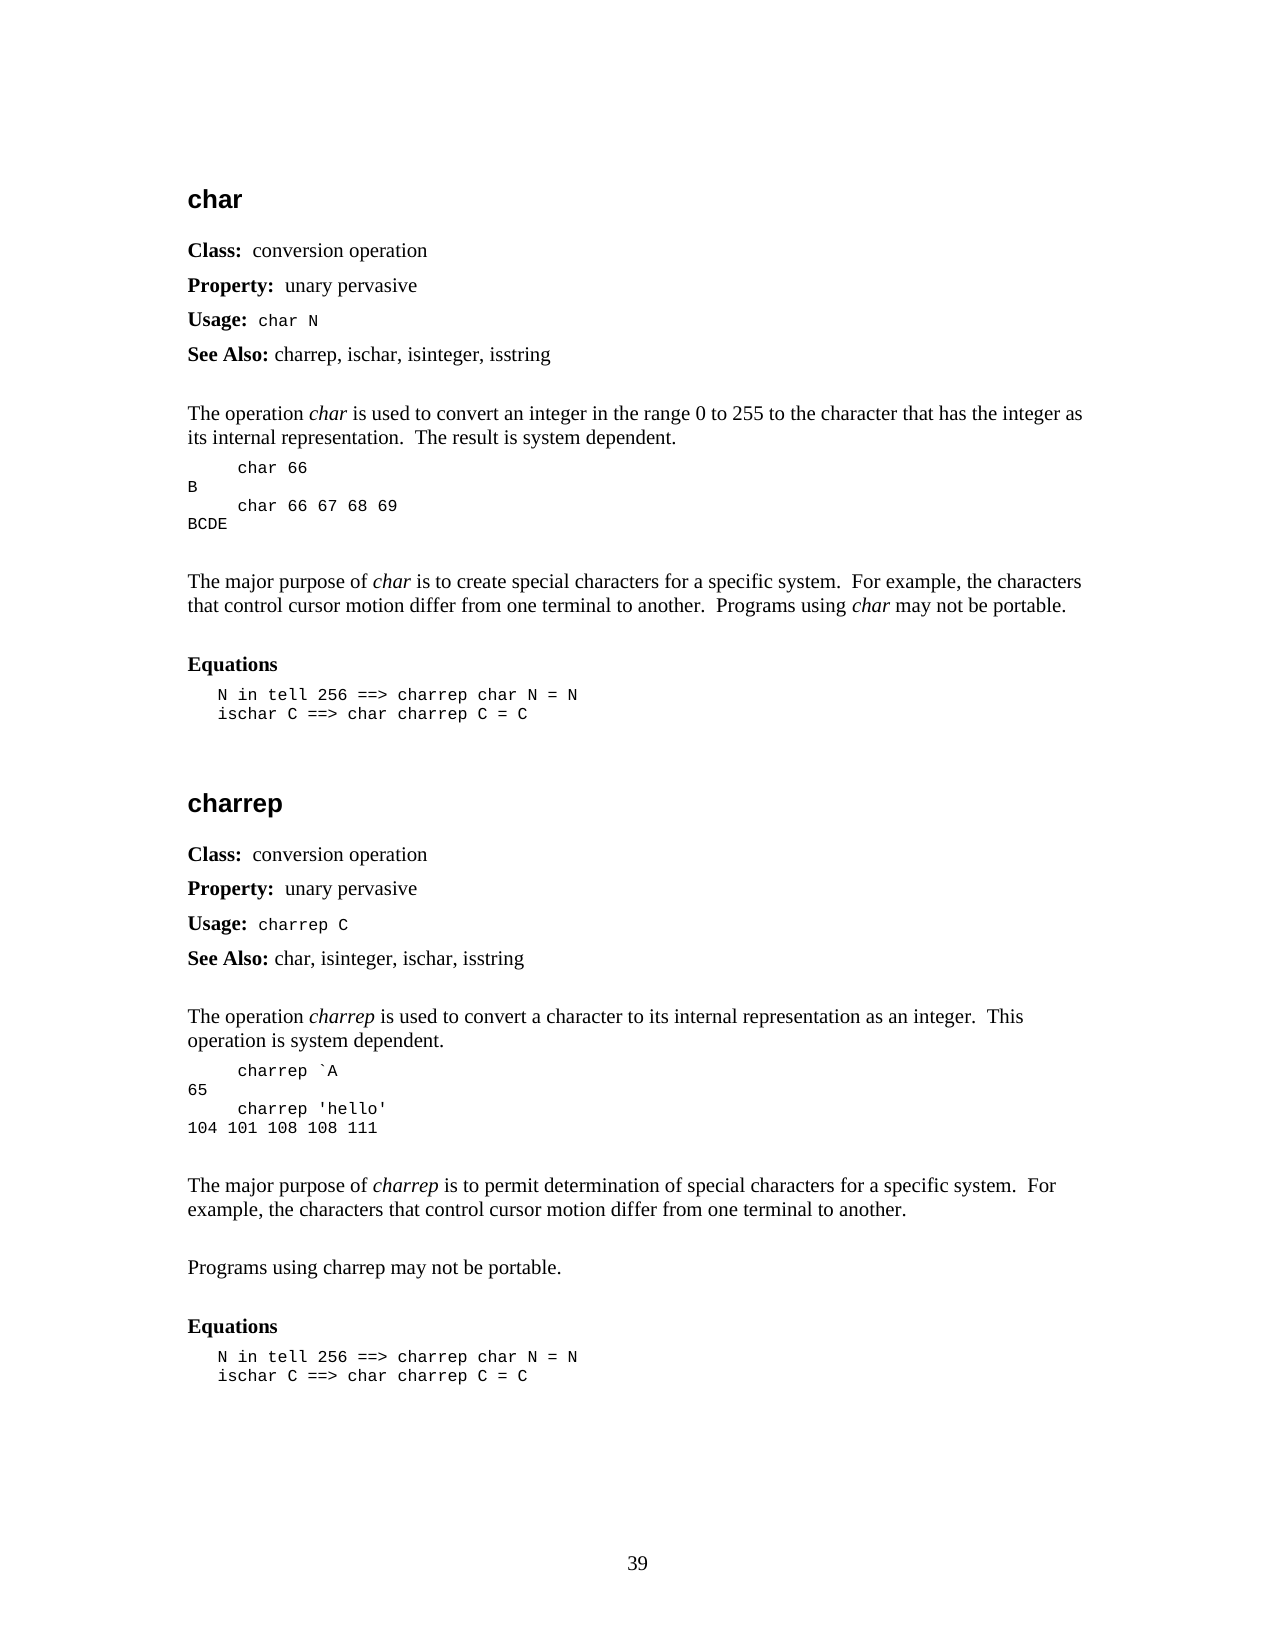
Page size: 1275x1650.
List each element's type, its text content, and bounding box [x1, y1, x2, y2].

text Property: unary pervasive [187, 273, 1087, 297]
text The major purpose of charrep is to permit determination of special characters for a specific system. For example, the characters that control cursor motion differ from one terminal to another. [187, 1173, 1087, 1245]
text charrep `A 65 charrep 'hello' 104 101 108 108 111 [187, 1063, 1087, 1162]
text Class: conversion operation [187, 842, 1087, 866]
text See Also: char, isinteger, ischar, isstring [187, 946, 1087, 994]
text Usage: charrep C [187, 911, 1087, 935]
text N in tell 256 ==> charrep char N = N ischar C ==> char charrep C = C [187, 1348, 1087, 1405]
text See Also: charrep, ischar, isinteger, isstring [187, 342, 1087, 390]
text Usage: char N [187, 307, 1087, 332]
text Class: conversion operation [187, 238, 1087, 262]
text Property: unary pervasive [187, 876, 1087, 900]
text Equations [187, 1314, 1087, 1338]
text char 66 B char 66 67 68 69 BCDE [187, 459, 1087, 559]
text Equations [187, 652, 1087, 676]
text N in tell 256 ==> charrep char N = N ischar C ==> char charrep C = C [187, 686, 1087, 743]
text charrep [187, 788, 1087, 818]
text char [187, 184, 1087, 214]
text The operation charrep is used to convert a character to its internal representation as an integer. This operation is system dependent. [187, 1004, 1087, 1052]
text The operation char is used to convert an integer in the range 0 to 255 to the character that has the integer as its internal representation. The result is system dependent. [187, 401, 1087, 449]
text The major purpose of char is to create special characters for a specific system. For example, the characters that control cursor motion differ from one terminal to another. Programs using char may not be portable. [187, 569, 1087, 641]
text Programs using charrep may not be portable. [187, 1255, 1087, 1303]
